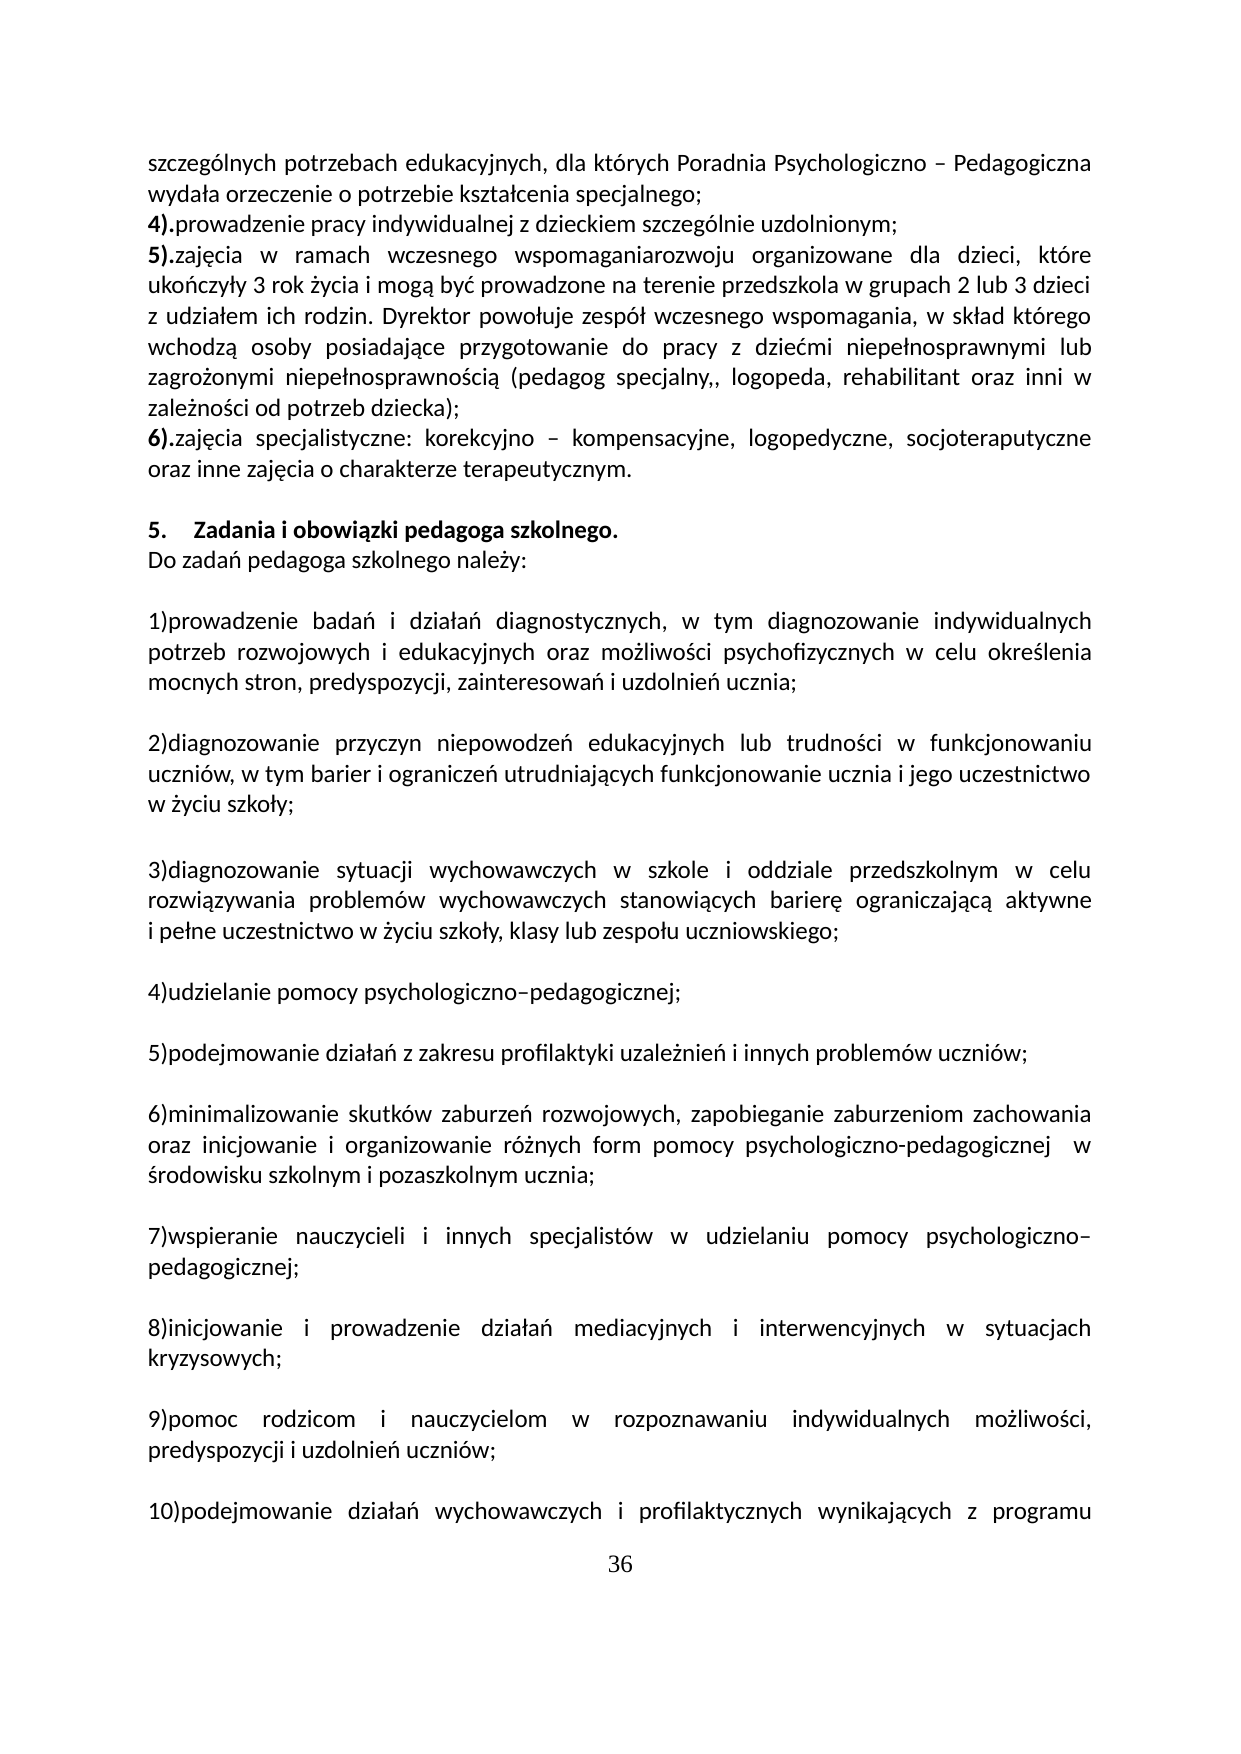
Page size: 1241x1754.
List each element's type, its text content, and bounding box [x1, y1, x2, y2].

list podejmowanie działań z zakresu profilaktyki uzależnień i innych problemów uczniów; [148, 1037, 1093, 1068]
list udzielanie pomocy psychologiczno–pedagogicznej; [148, 976, 1093, 1007]
list diagnozowanie przyczyn niepowodzeń edukacyjnych lub trudności w funkcjonowaniu uczniów, w tym barier i ograniczeń utrudniających funkcjonowanie ucznia i jego uczestnictwo w życiu szkoły; [148, 727, 1093, 819]
list wspieranie nauczycieli i innych specjalistów w udzielaniu pomocy psychologiczno–pedagogicznej; [148, 1220, 1093, 1281]
list inicjowanie i prowadzenie działań mediacyjnych i interwencyjnych w sytuacjach kryzysowych; [148, 1312, 1093, 1373]
list zajęcia specjalistyczne: korekcyjno – kompensacyjne, logopedyczne, socjoteraputyczne oraz inne zajęcia o charakterze terapeutycznym. [148, 422, 1093, 483]
text 5. Zadania i obowiązki pedagoga szkolnego. [148, 514, 1093, 544]
list zajęcia w ramach wczesnego wspomaganiarozwoju organizowane dla dzieci, które ukończyły 3 rok życia i mogą być prowadzone na terenie przedszkola w grupach 2 lub 3 dzieci z udziałem ich rodzin. Dyrektor powołuje zespół wczesnego wspomagania, w skład którego wchodzą osoby posiadające przygotowanie do pracy z dziećmi niepełnosprawnymi lub zagrożonymi niepełnosprawnością (pedagog specjalny,, logopeda, rehabilitant oraz inni w zależności od potrzeb dziecka); [148, 239, 1093, 422]
list pomoc rodzicom i nauczycielom w rozpoznawaniu indywidualnych możliwości, predyspozycji i uzdolnień uczniów; [148, 1403, 1093, 1464]
list podejmowanie działań wychowawczych i profilaktycznych wynikających z programu [148, 1495, 1093, 1526]
list diagnozowanie sytuacji wychowawczych w szkole i oddziale przedszkolnym w celu rozwiązywania problemów wychowawczych stanowiących barierę ograniczającą aktywne i pełne uczestnictwo w życiu szkoły, klasy lub zespołu uczniowskiego; [148, 854, 1093, 946]
text Do zadań pedagoga szkolnego należy: [148, 544, 1093, 575]
list minimalizowanie skutków zaburzeń rozwojowych, zapobieganie zaburzeniom zachowania oraz inicjowanie i organizowanie różnych form pomocy psychologiczno-pedagogicznej w środowisku szkolnym i pozaszkolnym ucznia; [148, 1098, 1093, 1190]
list prowadzenie pracy indywidualnej z dzieckiem szczególnie uzdolnionym; [148, 209, 1093, 239]
list prowadzenie badań i działań diagnostycznych, w tym diagnozowanie indywidualnych potrzeb rozwojowych i edukacyjnych oraz możliwości psychofizycznych w celu określenia mocnych stron, predyspozycji, zainteresowań i uzdolnień ucznia; [148, 605, 1093, 697]
list szczególnych potrzebach edukacyjnych, dla których Poradnia Psychologiczno – Pedagogiczna wydała orzeczenie o potrzebie kształcenia specjalnego; [148, 148, 1093, 209]
